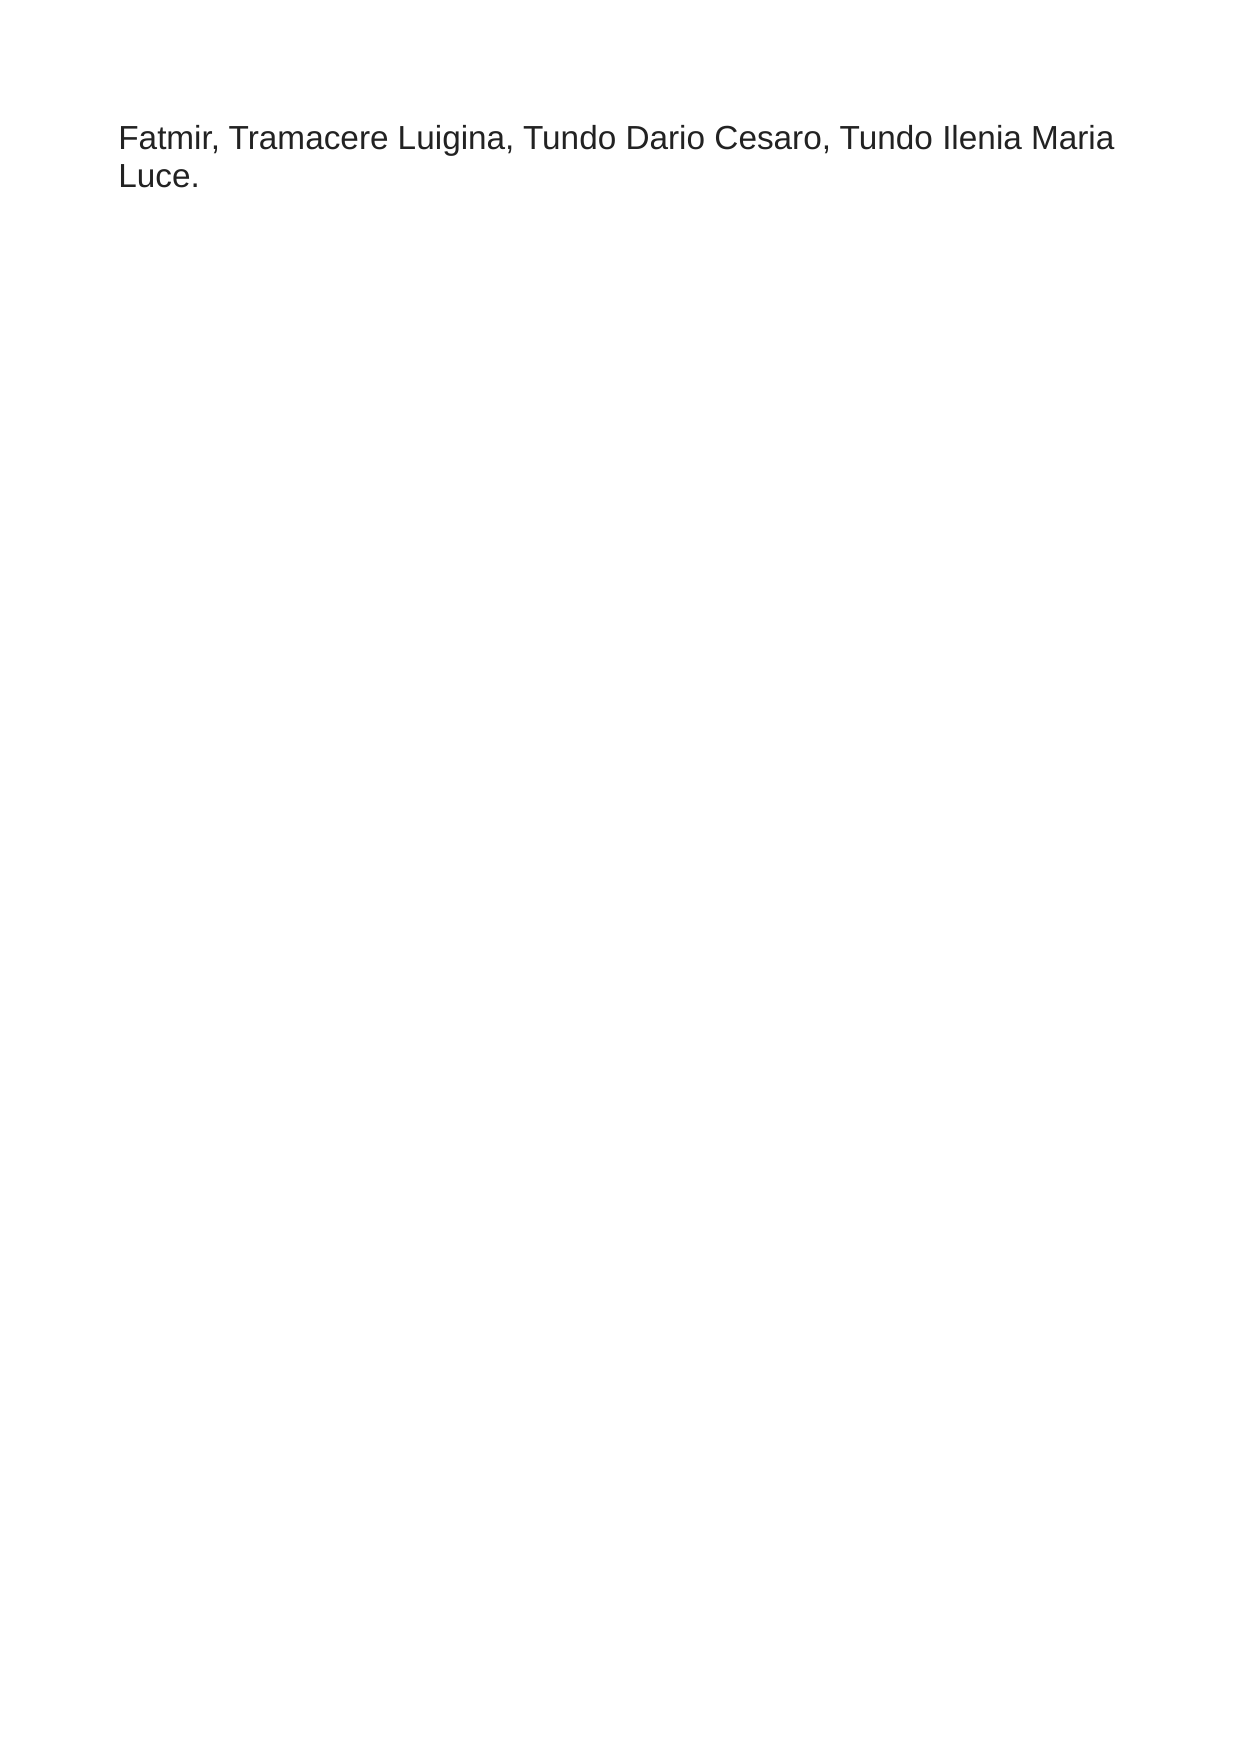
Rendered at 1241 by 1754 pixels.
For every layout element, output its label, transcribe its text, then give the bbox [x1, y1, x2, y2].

text Fatmir, Tramacere Luigina, Tundo Dario Cesaro, Tundo Ilenia Maria Luce. [118, 118, 1122, 195]
